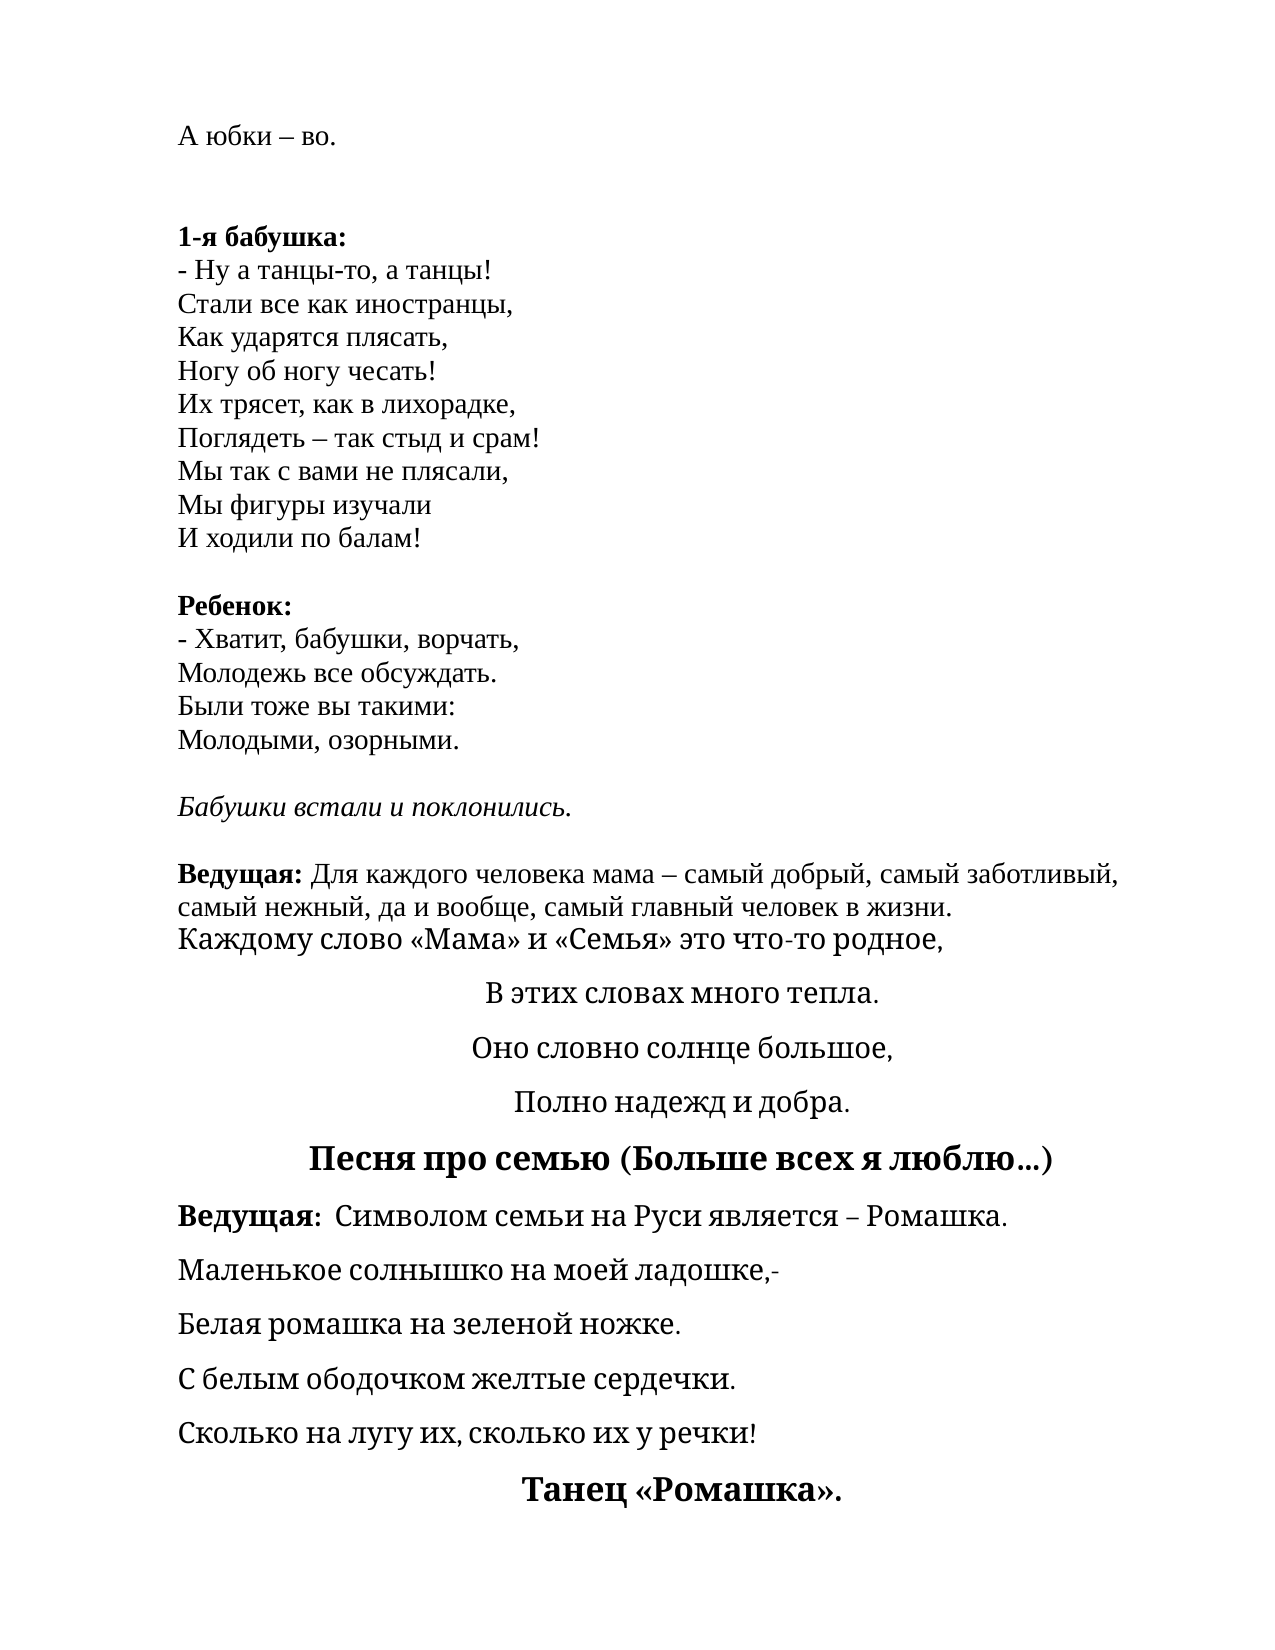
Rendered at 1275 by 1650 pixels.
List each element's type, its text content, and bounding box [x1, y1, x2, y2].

text Ребенок: [177, 588, 1186, 621]
text - Хватит, бабушки, ворчать, [177, 621, 1186, 655]
text Ногу об ногу чесать! [177, 353, 1186, 386]
text Оно словно солнце большое, [177, 1032, 1186, 1065]
text И ходили по балам! [177, 521, 1186, 554]
text Ведущая: Символом семьи на Руси является – Ромашка. [177, 1200, 1186, 1233]
text Танец «Ромашка». [177, 1472, 1186, 1510]
text В этих словах много тепла. [177, 977, 1186, 1011]
text Были тоже вы такими: [177, 688, 1186, 722]
text - Ну а танцы-то, а танцы! [177, 252, 1186, 286]
text Сколько на лугу их, сколько их у речки! [177, 1417, 1186, 1451]
text С белым ободочком желтые сердечки. [177, 1363, 1186, 1396]
text Мы фигуры изучали [177, 487, 1186, 521]
text Мы так с вами не плясали, [177, 453, 1186, 487]
text Их трясет, как в лихорадке, [177, 386, 1186, 420]
text Стали все как иностранцы, [177, 286, 1186, 319]
text Как ударятся плясать, [177, 319, 1186, 353]
text Песня про семью (Больше всех я люблю…) [177, 1141, 1186, 1179]
text Молодыми, озорными. [177, 722, 1186, 755]
text Бабушки встали и поклонились. [177, 789, 1186, 822]
text Поглядеть – так стыд и срам! [177, 420, 1186, 453]
text Полно надежд и добра. [177, 1086, 1186, 1120]
text Молодежь все обсуждать. [177, 655, 1186, 688]
text Белая ромашка на зеленой ножке. [177, 1308, 1186, 1342]
text А юбки – во. [177, 118, 1186, 152]
text 1-я бабушка: [177, 219, 1186, 252]
text Каждому слово «Мама» и «Семья» это что-то родное, [177, 923, 1186, 957]
text Маленькое солнышко на моей ладошке,- [177, 1254, 1186, 1288]
text Ведущая: Для каждого человека мама – самый добрый, самый заботливый, самый нежный, да и вообще, самый главный человек в жизни. [177, 856, 1186, 923]
